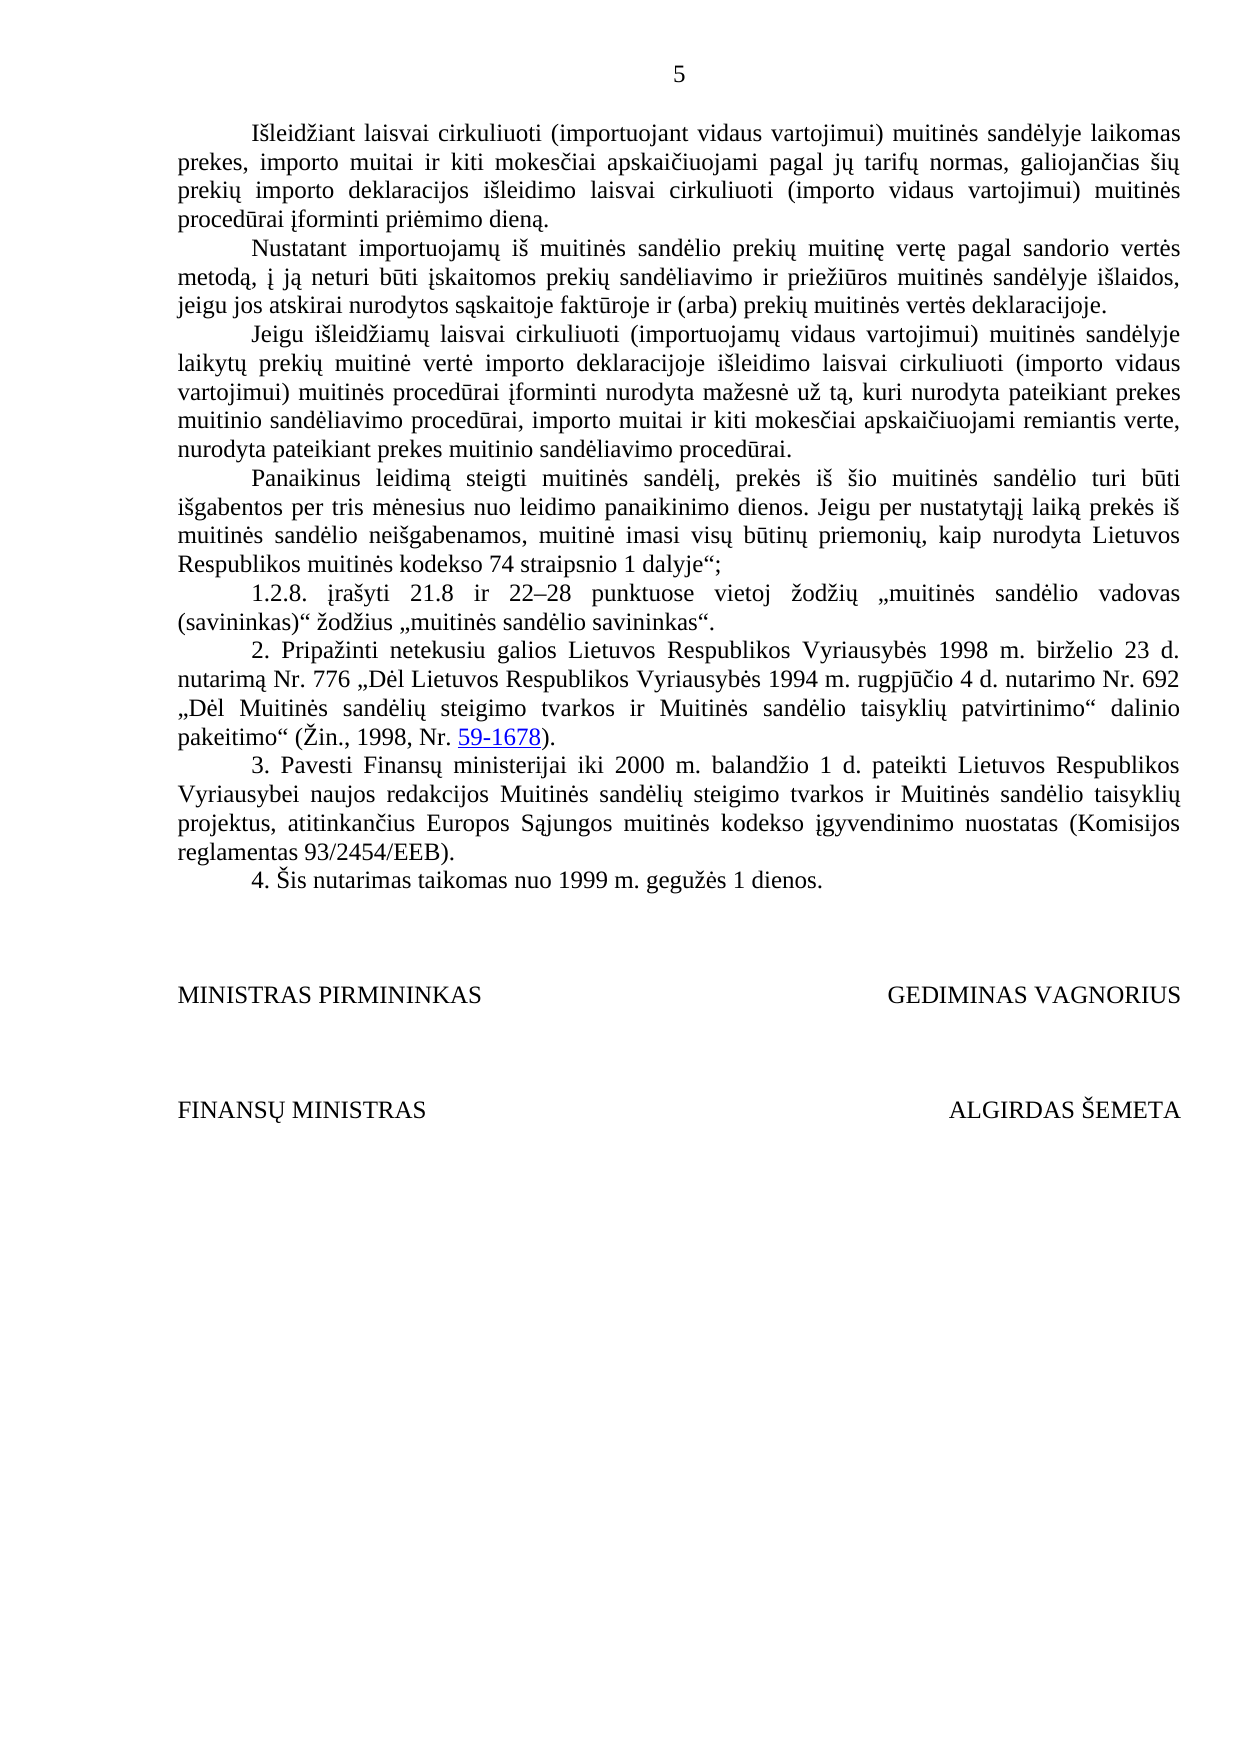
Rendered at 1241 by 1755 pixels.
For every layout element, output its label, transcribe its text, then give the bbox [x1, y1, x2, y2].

text Finansų ministras Algirdas Šemeta [177, 1096, 1181, 1124]
text 1.2.8. įrašyti 21.8 ir 22–28 punktuose vietoj žodžių „muitinės sandėlio vadovas (savininkas)“ žodžius „muitinės sandėlio savininkas“. [177, 578, 1181, 636]
text 4. Šis nutarimas taikomas nuo 1999 m. gegužės 1 dienos. [177, 866, 1181, 894]
text Nustatant importuojamų iš muitinės sandėlio prekių muitinę vertę pagal sandorio vertės metodą, į ją neturi būti įskaitomos prekių sandėliavimo ir priežiūros muitinės sandėlyje išlaidos, jeigu jos atskirai nurodytos sąskaitoje faktūroje ir (arba) prekių muitinės vertės deklaracijoje. [177, 233, 1181, 319]
text Išleidžiant laisvai cirkuliuoti (importuojant vidaus vartojimui) muitinės sandėlyje laikomas prekes, importo muitai ir kiti mokesčiai apskaičiuojami pagal jų tarifų normas, galiojančias šių prekių importo deklaracijos išleidimo laisvai cirkuliuoti (importo vidaus vartojimui) muitinės procedūrai įforminti priėmimo dieną. [177, 118, 1181, 233]
text 2. Pripažinti netekusiu galios Lietuvos Respublikos Vyriausybės 1998 m. birželio 23 d. nutarimą Nr. 776 „Dėl Lietuvos Respublikos Vyriausybės 1994 m. rugpjūčio 4 d. nutarimo Nr. 692 „Dėl Muitinės sandėlių steigimo tvarkos ir Muitinės sandėlio taisyklių patvirtinimo“ dalinio pakeitimo“ (Žin., 1998, Nr. 59-1678). [177, 636, 1181, 751]
text Jeigu išleidžiamų laisvai cirkuliuoti (importuojamų vidaus vartojimui) muitinės sandėlyje laikytų prekių muitinė vertė importo deklaracijoje išleidimo laisvai cirkuliuoti (importo vidaus vartojimui) muitinės procedūrai įforminti nurodyta mažesnė už tą, kuri nurodyta pateikiant prekes muitinio sandėliavimo procedūrai, importo muitai ir kiti mokesčiai apskaičiuojami remiantis verte, nurodyta pateikiant prekes muitinio sandėliavimo procedūrai. [177, 319, 1181, 463]
text Panaikinus leidimą steigti muitinės sandėlį, prekės iš šio muitinės sandėlio turi būti išgabentos per tris mėnesius nuo leidimo panaikinimo dienos. Jeigu per nustatytąjį laiką prekės iš muitinės sandėlio neišgabenamos, muitinė imasi visų būtinų priemonių, kaip nurodyta Lietuvos Respublikos muitinės kodekso 74 straipsnio 1 dalyje“; [177, 463, 1181, 578]
text Ministras Pirmininkas Gediminas Vagnorius [177, 981, 1181, 1009]
text 3. Pavesti Finansų ministerijai iki 2000 m. balandžio 1 d. pateikti Lietuvos Respublikos Vyriausybei naujos redakcijos Muitinės sandėlių steigimo tvarkos ir Muitinės sandėlio taisyklių projektus, atitinkančius Europos Sąjungos muitinės kodekso įgyvendinimo nuostatas (Komisijos reglamentas 93/2454/EEB). [177, 751, 1181, 866]
